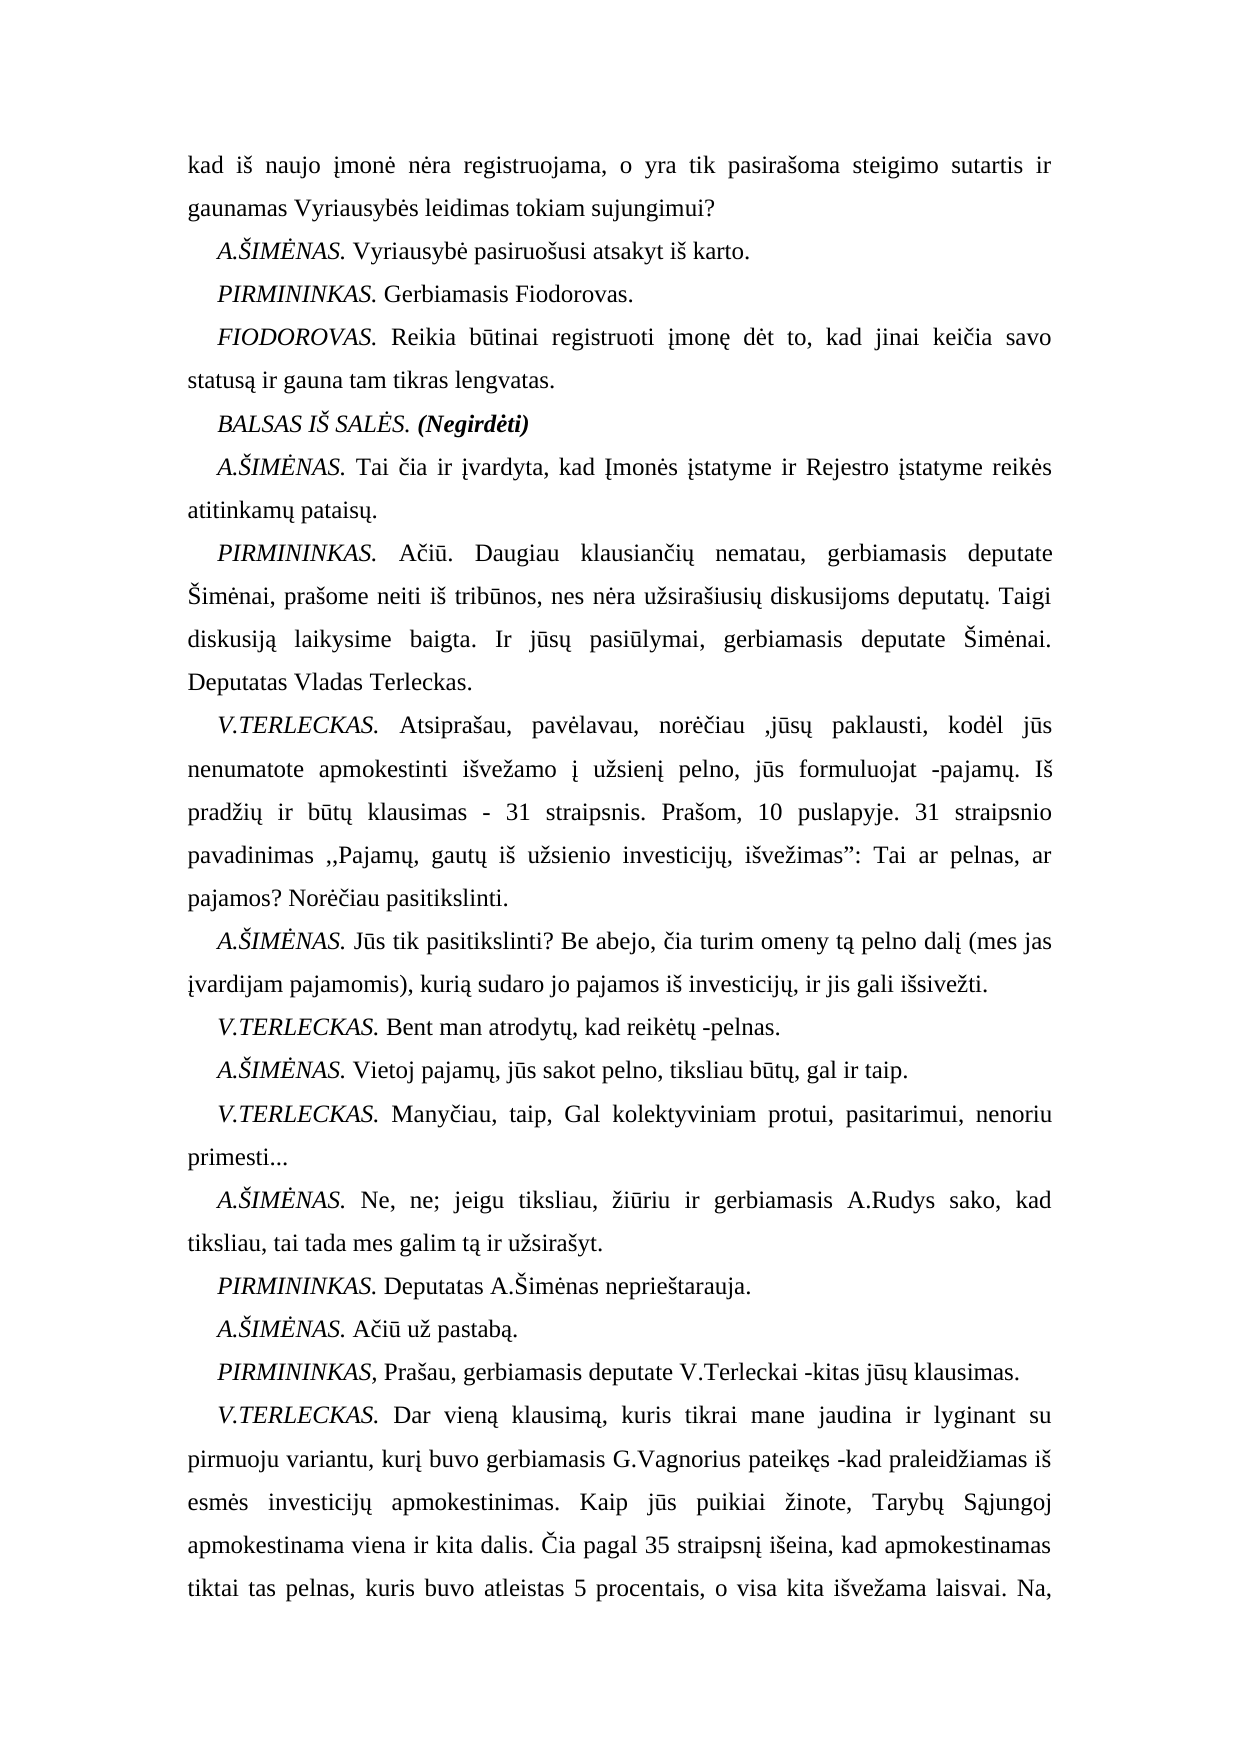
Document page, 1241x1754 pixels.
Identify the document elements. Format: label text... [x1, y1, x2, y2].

text V.TERLECKAS. Bent man atrodytų, kad reikėtų -pelnas. [187, 1012, 1053, 1041]
text BALSAS IŠ SALĖS. (Negirdėti) [187, 409, 1053, 437]
text A.ŠIMĖNAS. Jūs tik pasitikslinti? Be abejo, čia turim omeny tą pelno dalį (mes jas įvardijam pajamomis), kurią sudaro jo pajamos iš investicijų, ir jis gali išsivežti. [187, 926, 1053, 998]
text A.ŠIMĖNAS. Tai čia ir įvardyta, kad Įmonės įstatyme ir Rejestro įstatyme reikės atitinkamų pataisų. [187, 452, 1053, 524]
text A.ŠIMĖNAS. Ačiū už pastabą. [187, 1314, 1053, 1343]
text PIRMININKAS. Ačiū. Daugiau klausiančių nematau, gerbiamasis depu­tate Šimėnai, prašome neiti iš tribūnos, nes nėra užsirašiusių diskusijoms deputatų. Taigi diskusiją laikysime baigta. Ir jūsų pasiūlymai, gerbiamasis deputate Šimėnai. Deputatas Vladas Terleckas. [187, 538, 1053, 696]
text PIRMININKAS, Prašau, gerbiamasis deputate V.Terleckai -kitas jūsų klausimas. [187, 1357, 1053, 1386]
text A.ŠIMĖNAS. Vyriausybė pasiruošusi atsakyt iš karto. [187, 236, 1053, 265]
text A.ŠIMĖNAS. Ne, ne; jeigu tiksliau, žiūriu ir gerbiamasis A.Rudys sako, kad tiksliau, tai tada mes galim tą ir užsirašyt. [187, 1185, 1053, 1257]
text V.TERLECKAS. Dar vieną klausimą, kuris tikrai mane jaudina ir lyginant su pirmuoju variantu, kurį buvo gerbiamasis G.Vagnorius pateikęs -kad praleidžiamas iš esmės investicijų apmokestinimas. Kaip jūs puikiai žinote, Tarybų Sąjungoj apmokestinama viena ir kita dalis. Čia pagal 35 straipsnį išeina, kad apmokestinamas tiktai tas pelnas, kuris buvo atleistas 5 procen­tais, o visa kita išvežama laisvai. Na, [187, 1401, 1053, 1602]
text A.ŠIMĖNAS. Vietoj pajamų, jūs sakot pelno, tiksliau būtų, gal ir taip. [187, 1056, 1053, 1084]
text V.TERLECKAS. Manyčiau, taip, Gal kolektyviniam protui, pasitarimui, nenoriu primesti... [187, 1099, 1053, 1171]
text PIRMININKAS. Gerbiamasis Fiodorovas. [187, 279, 1053, 308]
text kad iš naujo įmonė nėra registruojama, o yra tik pasirašoma steigimo sutartis ir gaunamas Vyriausybės leidimas tokiam su­jungimui? [187, 150, 1053, 222]
text PIRMININKAS. Deputatas A.Šimėnas neprieštarauja. [187, 1271, 1053, 1300]
text FIODOROVAS. Reikia būtinai registruoti įmonę dėt to, kad jinai keičia savo statusą ir gauna tam tikras lengvatas. [187, 322, 1053, 394]
text V.TERLECKAS. Atsiprašau, pavėlavau, norėčiau ,jūsų paklausti, kodėl jūs nenumatote apmokestinti išvežamo į užsienį pelno, jūs formuluojat -pa­jamų. Iš pradžių ir būtų klausimas - 31 straipsnis. Prašom, 10 puslapyje. 31 straipsnio pavadinimas ,,Pajamų, gautų iš užsienio investicijų, išvežimas”: Tai ar pelnas, ar pajamos? Norėčiau pasitikslinti. [187, 711, 1053, 912]
